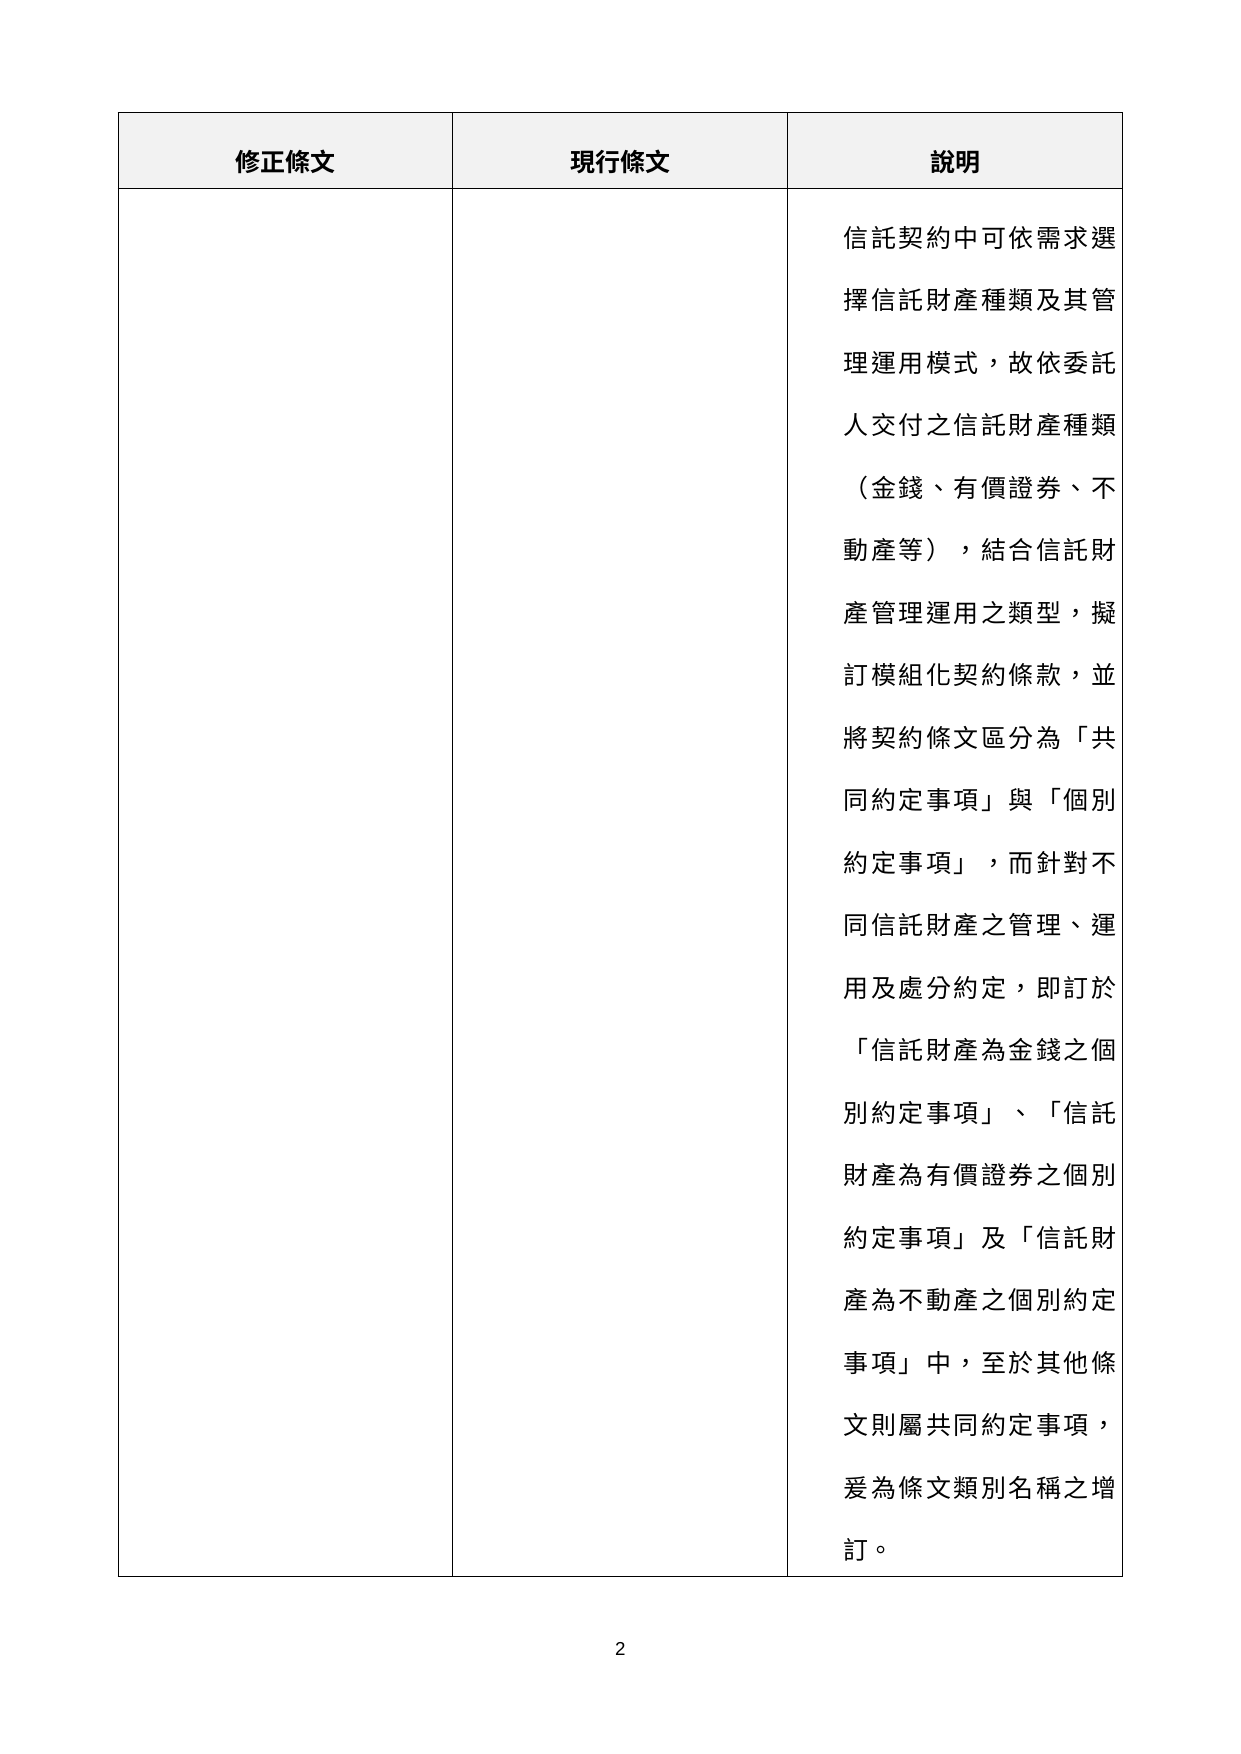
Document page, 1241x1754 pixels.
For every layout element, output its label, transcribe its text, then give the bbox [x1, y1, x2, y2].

table_cell [119, 189, 452, 1576]
table_header 修正條文 [119, 113, 452, 188]
table_cell 信託契約中可依需求選擇信託財產種類及其管理運用模式，故依委託人交付之信託財產種類（金錢、有價證券、不動產等），結合信託財產管理運用之類型，擬訂模組化契約條款，並將契約條文區分為「共同約定事項」與「個別約定事項」，而針對不同信託財產之管理、運用及處分約定，即訂於「信託財產為金錢之個別約定事項」、「信託財產為有價證券之個別約定事項」及「信託財產為不動產之個別約定事項」中，至於其他條文則屬共同約定事項，爰為條文類別名稱之增訂。 [788, 189, 1122, 1576]
table_cell [453, 189, 787, 1576]
table_header 現行條文 [453, 113, 787, 188]
table_header 說明 [788, 113, 1122, 188]
